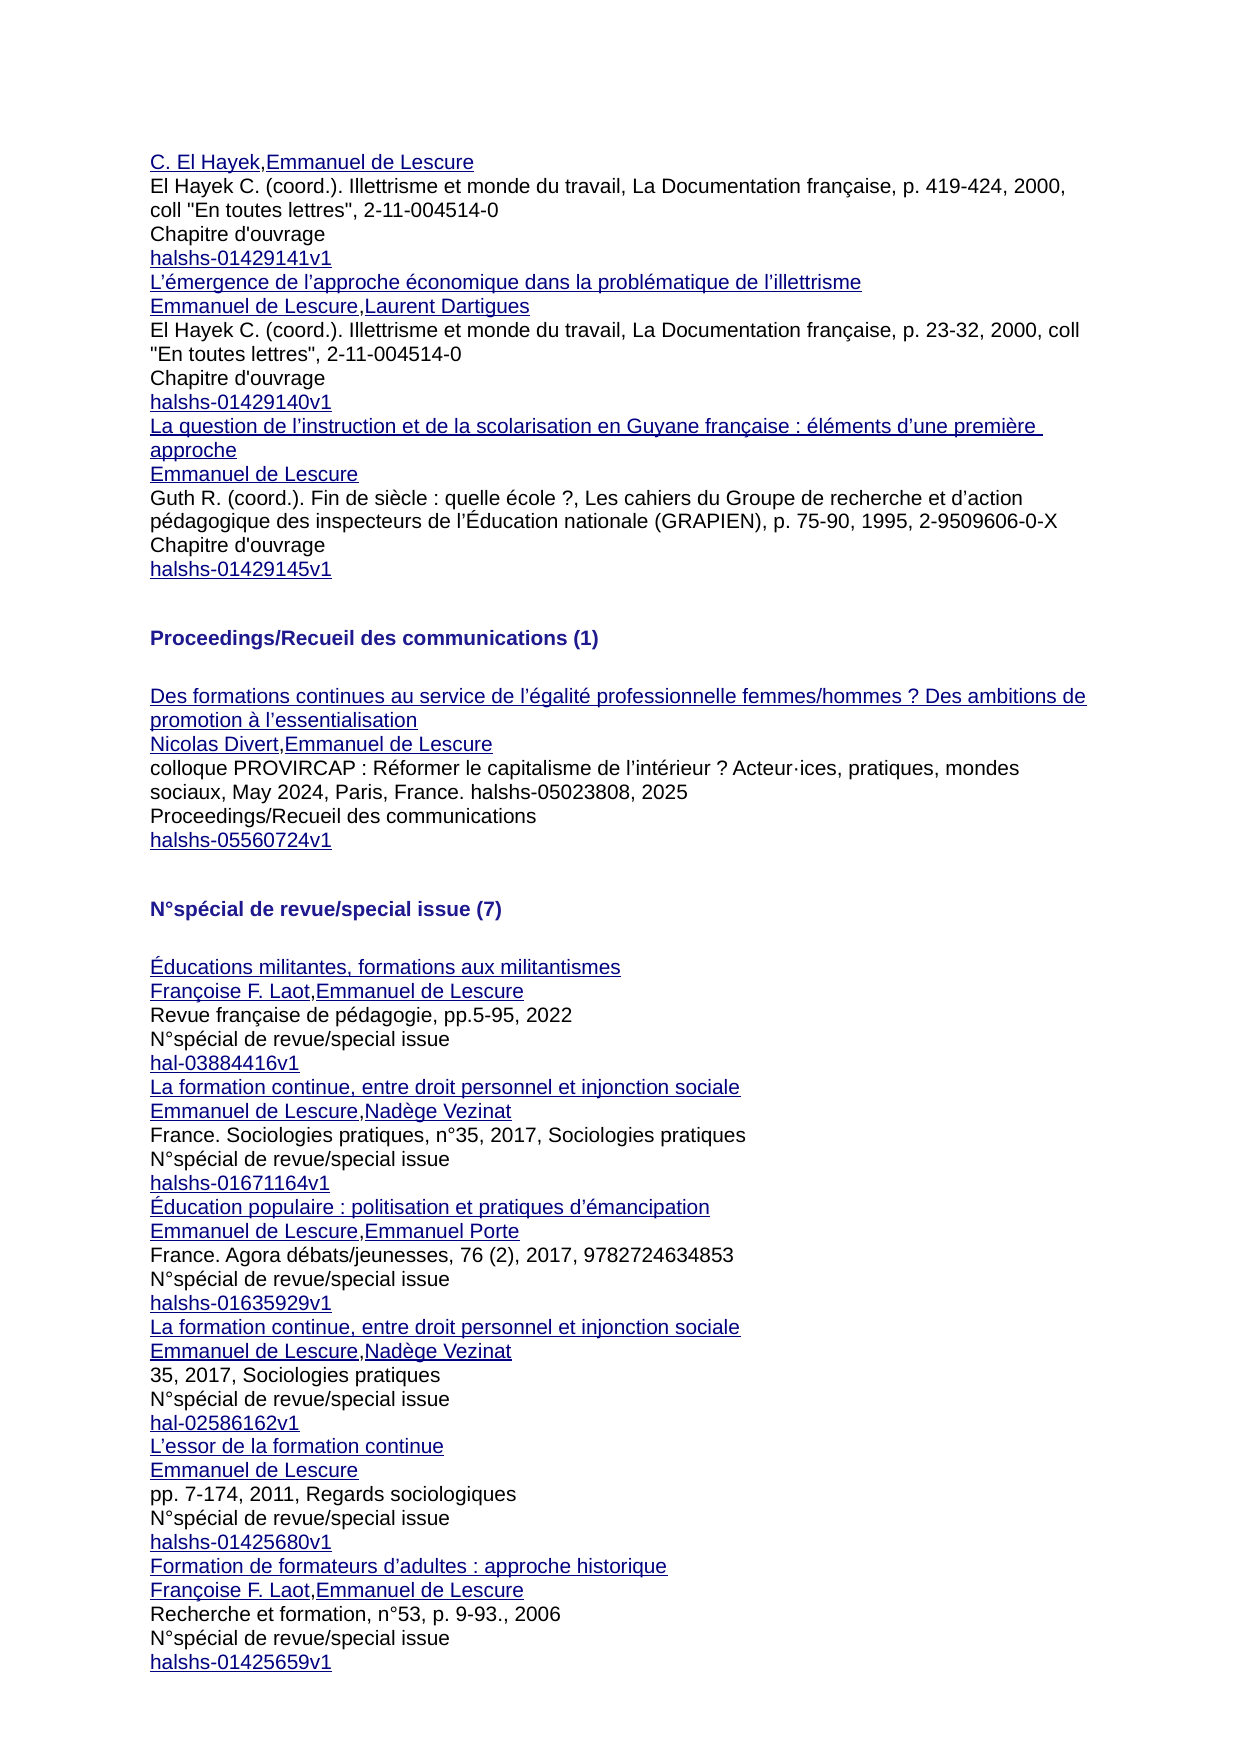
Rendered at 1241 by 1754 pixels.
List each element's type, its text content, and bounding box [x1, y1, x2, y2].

table_cell L’essor de la formation continue Emmanuel de Lescure pp. 7-174, 2011, Regards sociologiques N°spécial de revue/special issue halshs-01425680v1 [150, 1434, 1090, 1554]
table_cell C. El Hayek,Emmanuel de Lescure El Hayek C. (coord.). Illettrisme et monde du travail, La Documentation française, p. 419-424, 2000, coll "En toutes lettres", 2-11-004514-0 Chapitre d'ouvrage halshs-01429141v1 [150, 150, 1090, 270]
table_cell La question de l’instruction et de la scolarisation en Guyane française : éléments d’une première approche Emmanuel de Lescure Guth R. (coord.). Fin de siècle : quelle école ?, Les cahiers du Groupe de recherche et d’action pédagogique des inspecteurs de l’Éducation nationale (GRAPIEN), p. 75-90, 1995, 2-9509606-0-X Chapitre d'ouvrage halshs-01429145v1 [150, 414, 1090, 581]
table_cell Formation de formateurs d’adultes : approche historique Françoise F. Laot,Emmanuel de Lescure Recherche et formation, n°53, p. 9-93., 2006 N°spécial de revue/special issue halshs-01425659v1 [150, 1554, 1090, 1674]
table_cell La formation continue, entre droit personnel et injonction sociale Emmanuel de Lescure,Nadège Vezinat 35, 2017, Sociologies pratiques N°spécial de revue/special issue hal-02586162v1 [150, 1315, 1090, 1434]
subtitle Proceedings/Recueil des communications (1) [150, 626, 1090, 650]
table_cell Éducation populaire : politisation et pratiques d’émancipation Emmanuel de Lescure,Emmanuel Porte France. Agora débats/jeunesses, 76 (2), 2017, 9782724634853 N°spécial de revue/special issue halshs-01635929v1 [150, 1195, 1090, 1314]
table_cell L’émergence de l’approche économique dans la problématique de l’illettrisme Emmanuel de Lescure,Laurent Dartigues El Hayek C. (coord.). Illettrisme et monde du travail, La Documentation française, p. 23-32, 2000, coll "En toutes lettres", 2-11-004514-0 Chapitre d'ouvrage halshs-01429140v1 [150, 270, 1090, 413]
table_header Éducations militantes, formations aux militantismes Françoise F. Laot,Emmanuel de Lescure Revue française de pédagogie, pp.5-95, 2022 N°spécial de revue/special issue hal-03884416v1 [150, 955, 1090, 1075]
table_header Des formations continues au service de l’égalité professionnelle femmes/hommes ? Des ambitions de promotion à l’essentialisation Nicolas Divert,Emmanuel de Lescure colloque PROVIRCAP : Réformer le capitalisme de l’intérieur ? Acteur·ices, pratiques, mondes sociaux, May 2024, Paris, France. halshs-05023808, 2025 Proceedings/Recueil des communications halshs-05560724v1 [150, 684, 1090, 852]
subtitle N°spécial de revue/special issue (7) [150, 897, 1090, 921]
table_cell La formation continue, entre droit personnel et injonction sociale Emmanuel de Lescure,Nadège Vezinat France. Sociologies pratiques, n°35, 2017, Sociologies pratiques N°spécial de revue/special issue halshs-01671164v1 [150, 1075, 1090, 1195]
